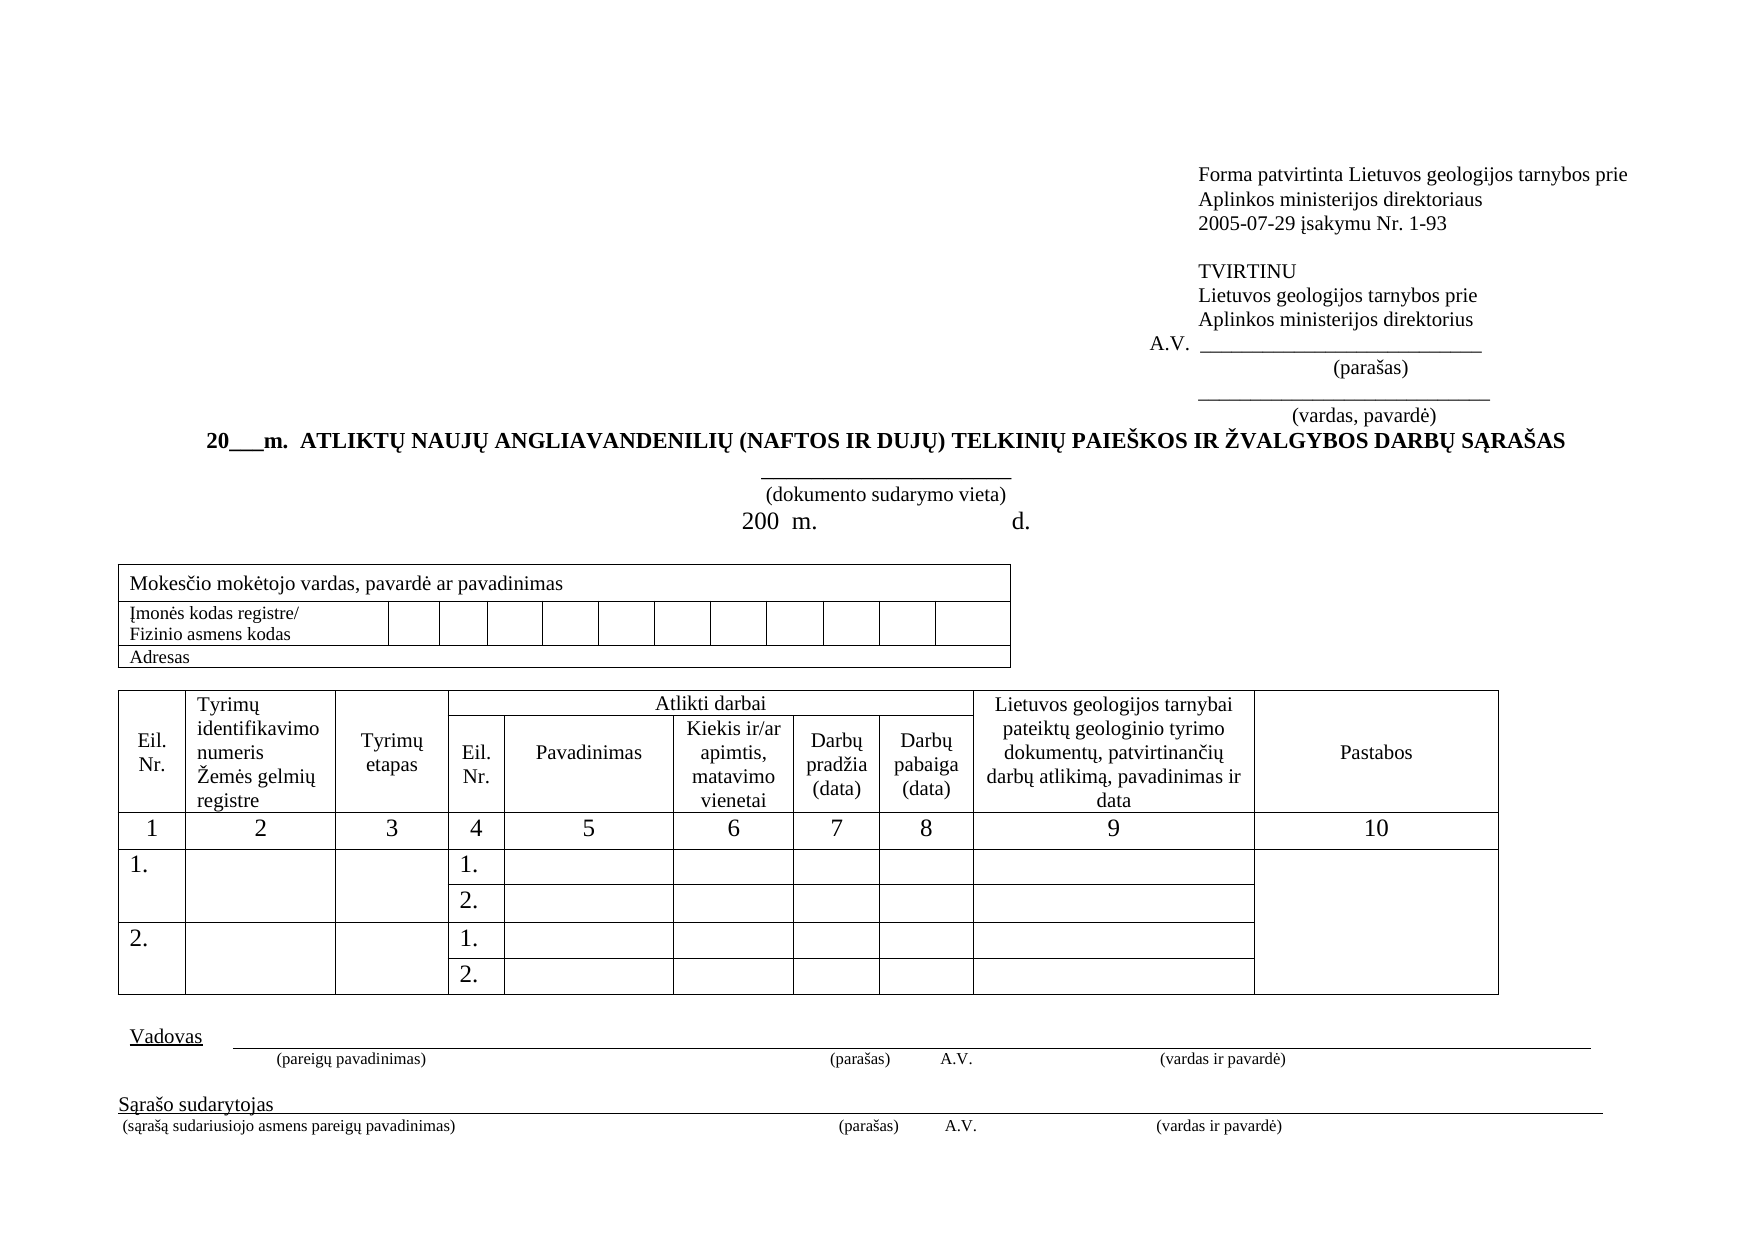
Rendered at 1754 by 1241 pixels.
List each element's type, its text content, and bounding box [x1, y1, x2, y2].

table_cell [880, 885, 973, 922]
text (vardas, pavardė) [1198, 403, 1654, 427]
table_cell [880, 850, 973, 884]
table_cell [674, 923, 793, 958]
table_cell [543, 602, 598, 645]
table_cell 1. [449, 850, 504, 884]
table_cell [505, 850, 673, 884]
text (dokumento sudarymo vieta) [118, 482, 1654, 506]
table_cell [674, 885, 793, 922]
table_cell [655, 602, 710, 645]
table_cell [974, 923, 1254, 958]
text Aplinkos ministerijos direktorius [1198, 307, 1695, 331]
text ____________________ [118, 453, 1654, 482]
table_cell [505, 923, 673, 958]
text (pareigų pavadinimas) (parašas) A.V. (vardas ir pavardė) [118, 1049, 1654, 1068]
table_cell [767, 602, 823, 645]
table_cell 2. [449, 959, 504, 994]
table_cell [974, 885, 1254, 922]
text Aplinkos ministerijos direktoriaus [1063, 186, 1654, 211]
table_cell [974, 850, 1254, 884]
table_cell 2 [186, 813, 335, 848]
table_cell [336, 850, 448, 922]
table_header Vadovas [118, 1024, 233, 1048]
table_cell [711, 602, 766, 645]
text Forma patvirtinta Lietuvos geologijos tarnybos prie [1063, 162, 1654, 186]
table_cell 7 [794, 813, 879, 848]
table_cell [1255, 850, 1498, 994]
table_cell [488, 602, 542, 645]
table_cell [674, 959, 793, 994]
table_cell [880, 959, 973, 994]
table_cell [794, 885, 879, 922]
table_cell Darbų pabaiga (data) [880, 716, 973, 812]
text Sąrašo sudarytojas [118, 1092, 1654, 1116]
text (sąrašą sudariusiojo asmens pareigų pavadinimas) (parašas) A.V. (vardas ir pavardė) [118, 1116, 1654, 1135]
table_cell 6 [674, 813, 793, 848]
table_cell [186, 923, 335, 994]
text A.V. ___________________________ [1149, 331, 1654, 355]
table_cell [336, 923, 448, 994]
table_cell Darbų pradžia (data) [794, 716, 879, 812]
table_cell Kiekis ir/ar apimtis, matavimo vienetai [674, 716, 793, 812]
table_cell 1. [119, 850, 185, 922]
text 2005-07-29 įsakymu Nr. 1-93 [1063, 211, 1654, 234]
table_cell 2. [119, 923, 185, 994]
text 20___m. Atliktų Naujų ANGLIAVANDENILIŲ (naftos ir dujų) TELKINIŲ PAIEŠKOS IR ŽVALGYBOS DARBŲ SĄRAŠAS [118, 427, 1654, 453]
table_header [233, 1024, 1591, 1048]
table_cell [794, 850, 879, 884]
table_cell 5 [505, 813, 673, 848]
table_cell 1 [119, 813, 185, 848]
table_cell [599, 602, 654, 645]
table_cell 2. [449, 885, 504, 922]
table_cell Pavadinimas [505, 716, 673, 812]
table_cell 9 [974, 813, 1254, 848]
table_cell [974, 959, 1254, 994]
table_cell 10 [1255, 813, 1498, 848]
table_cell [186, 850, 335, 922]
table_cell 4 [449, 813, 504, 848]
table_header Eil. Nr. [119, 691, 185, 812]
table_header Atlikti darbai [449, 691, 973, 715]
table_header Lietuvos geologijos tarnybai pateiktų geologinio tyrimo dokumentų, patvirtinančių darbų atlikimą, pavadinimas ir data [974, 691, 1254, 812]
table_cell [674, 850, 793, 884]
table_cell [880, 923, 973, 958]
table_cell [794, 923, 879, 958]
table_header Pastabos [1255, 691, 1498, 812]
table_cell Įmonės kodas registre/ Fizinio asmens kodas [119, 602, 388, 645]
table_header Mokesčio mokėtojo vardas, pavardė ar pavadinimas [119, 565, 1010, 601]
table_cell Eil. Nr. [449, 716, 504, 812]
table_cell [505, 885, 673, 922]
table_cell [389, 602, 439, 645]
table_cell 8 [880, 813, 973, 848]
table_cell [505, 959, 673, 994]
text ____________________________ [1198, 379, 1654, 403]
text (parašas) [118, 355, 1654, 379]
text Lietuvos geologijos tarnybos prie [1198, 283, 1695, 307]
table_cell 1. [449, 923, 504, 958]
text 200 m. d. [118, 506, 1654, 535]
table_cell [880, 602, 935, 645]
table_cell 3 [336, 813, 448, 848]
table_cell Adresas [119, 646, 1010, 667]
table_cell [440, 602, 487, 645]
table_header Tyrimų etapas [336, 691, 448, 812]
table_header Tyrimų identifikavimo numeris Žemės gelmių registre [186, 691, 335, 812]
text TVIRTINU [1198, 259, 1654, 283]
table_cell [824, 602, 879, 645]
table_cell [936, 602, 1010, 645]
table_cell [794, 959, 879, 994]
